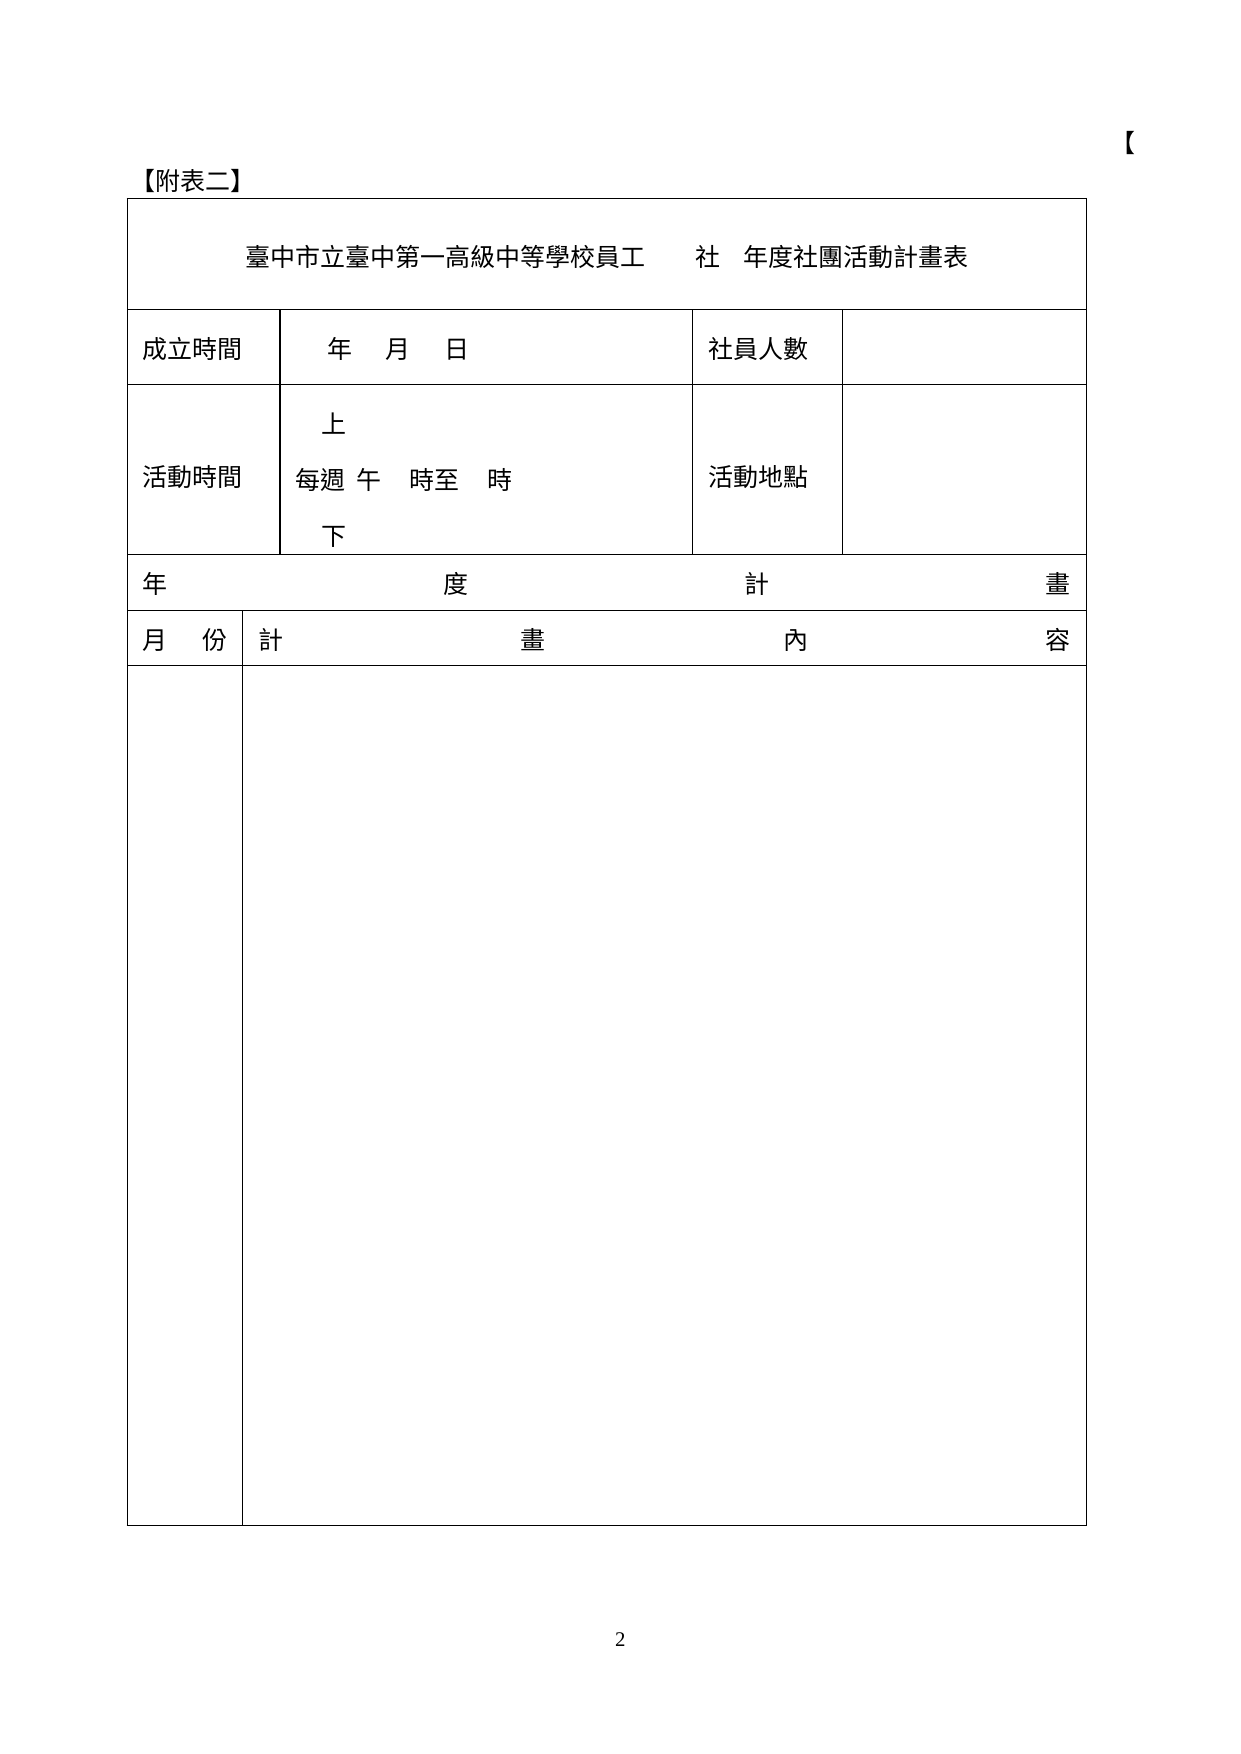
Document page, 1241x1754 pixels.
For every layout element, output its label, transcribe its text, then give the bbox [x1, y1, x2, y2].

table_cell 成立時間 [128, 310, 279, 384]
table_cell 活動時間 [128, 385, 279, 554]
table_cell 月份 [128, 611, 242, 665]
table_cell [843, 310, 1086, 384]
table_header 臺中市立臺中第一高級中等學校員工 社 年度社團活動計畫表 [128, 199, 1086, 309]
table_cell 上 每週 午 時至 時 下 [281, 385, 692, 554]
table_cell 年度計畫 [128, 555, 1086, 610]
table_cell 社員人數 [693, 310, 842, 384]
table_cell 年 月 日 [281, 310, 692, 384]
table_cell 計畫內容 [243, 611, 1086, 665]
table_cell [128, 666, 242, 1525]
table_cell [243, 666, 1086, 1525]
text 【【附表二】 [130, 123, 1110, 198]
table_cell 活動地點 [693, 385, 842, 554]
table_cell [843, 385, 1086, 554]
